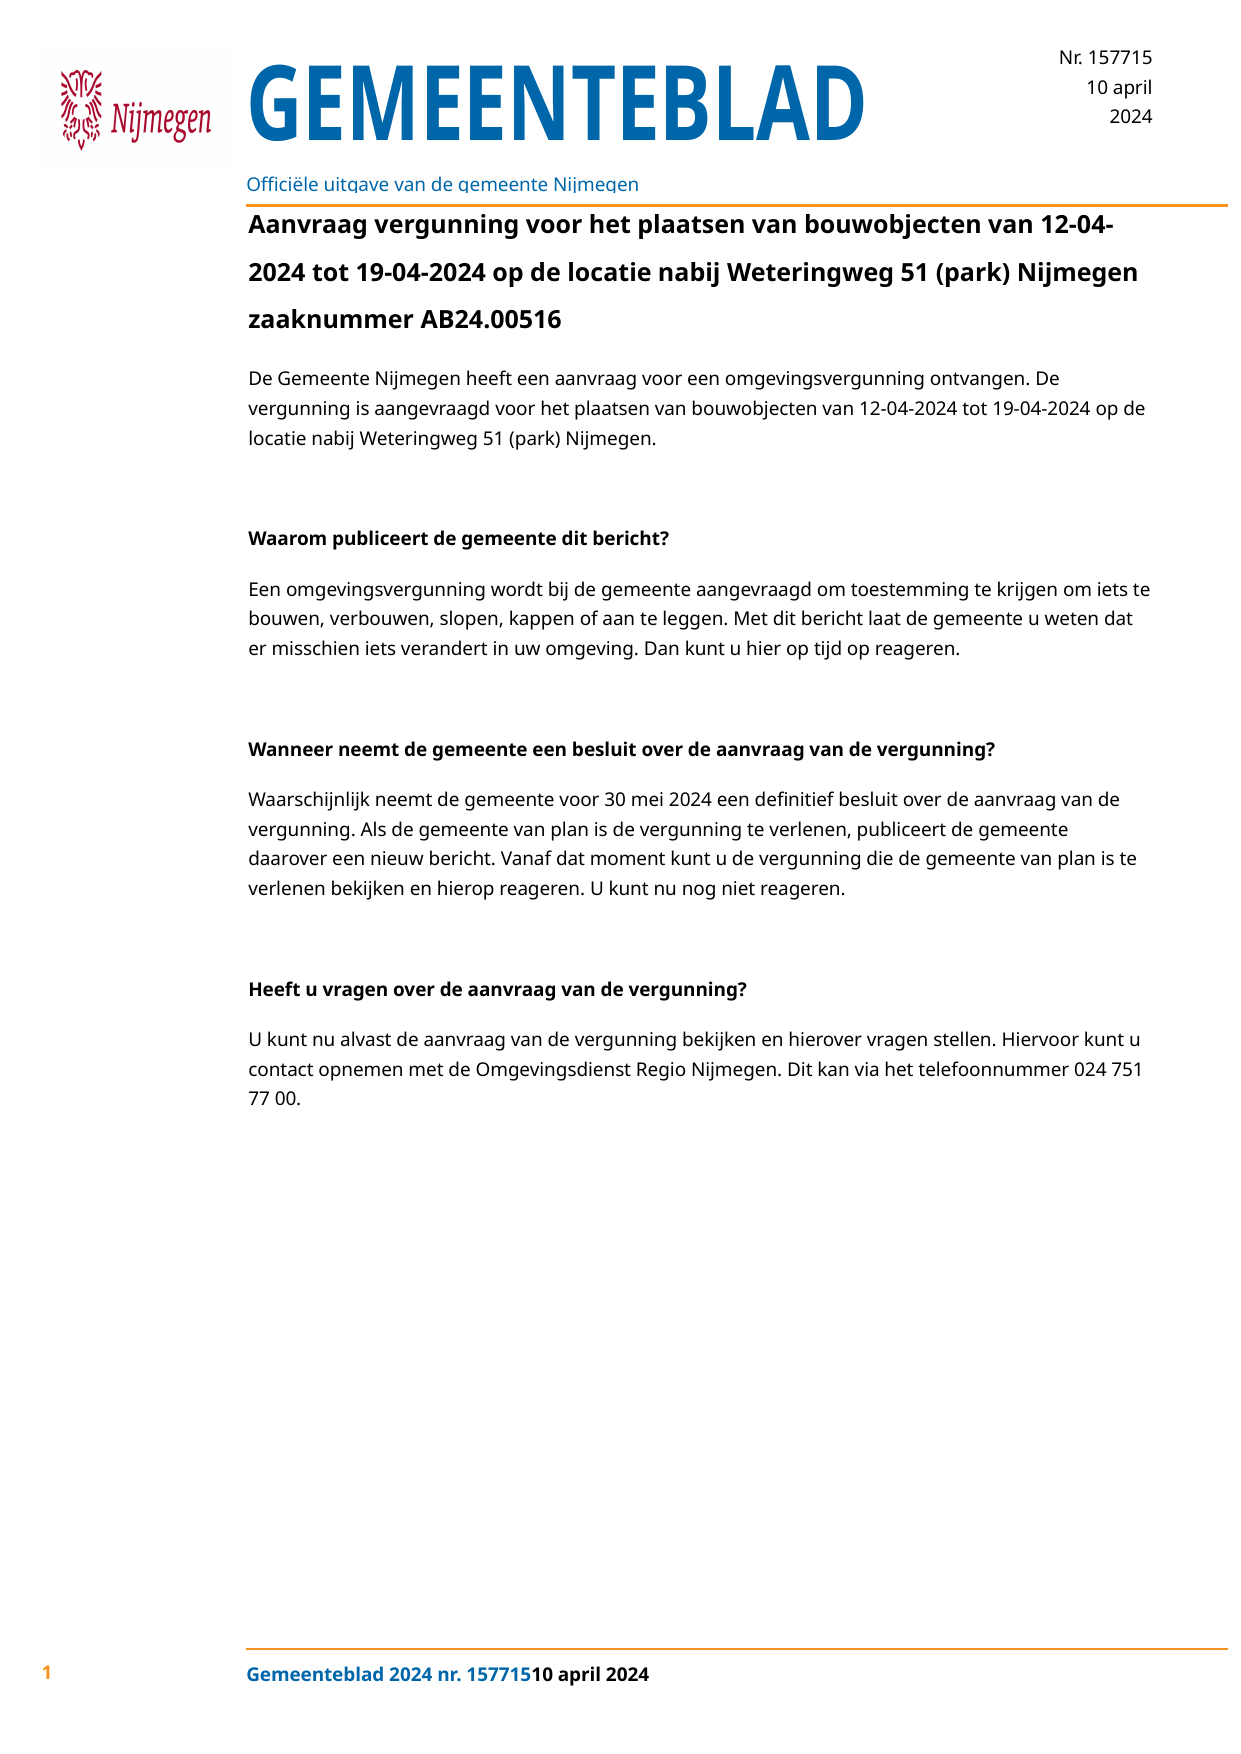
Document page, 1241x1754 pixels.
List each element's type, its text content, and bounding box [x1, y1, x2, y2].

text Aanvraag vergunning voor het plaatsen van bouwobjecten van 12-04-2024 tot 19-04-2024 op de locatie nabij Weteringweg 51 (park) Nijmegen zaaknummer AB24.00516 [248, 207, 1152, 336]
text U kunt nu alvast de aanvraag van de vergunning bekijken en hierover vragen stellen. Hiervoor kunt u contact opnemen met de Omgevingsdienst Regio Nijmegen. Dit kan via het telefoonnummer 024 751 77 00. [248, 1026, 1152, 1111]
text De Gemeente Nijmegen heeft een aanvraag voor een omgevingsvergunning ontvangen. De vergunning is aangevraagd voor het plaatsen van bouwobjecten van 12-04-2024 tot 19-04-2024 op de locatie nabij Weteringweg 51 (park) Nijmegen. [248, 366, 1152, 450]
text Waarom publiceert de gemeente dit bericht? [248, 526, 1152, 551]
picture [41, 47, 231, 172]
text Waarschijnlijk neemt de gemeente voor 30 mei 2024 een definitief besluit over de aanvraag van de vergunning. Als de gemeente van plan is de vergunning te verlenen, publiceert de gemeente daarover een nieuw bericht. Vanaf dat moment kunt u de vergunning die de gemeente van plan is te verlenen bekijken en hierop reageren. U kunt nu nog niet reageren. [248, 786, 1152, 901]
text Heeft u vragen over de aanvraag van de vergunning? [248, 976, 1152, 1002]
text Een omgevingsvergunning wordt bij de gemeente aangevraagd om toestemming te krijgen om iets te bouwen, verbouwen, slopen, kappen of aan te leggen. Met dit bericht laat de gemeente u weten dat er misschien iets verandert in uw omgeving. Dan kunt u hier op tijd op reageren. [248, 576, 1152, 661]
text Wanneer neemt de gemeente een besluit over de aanvraag van de vergunning? [248, 736, 1152, 762]
